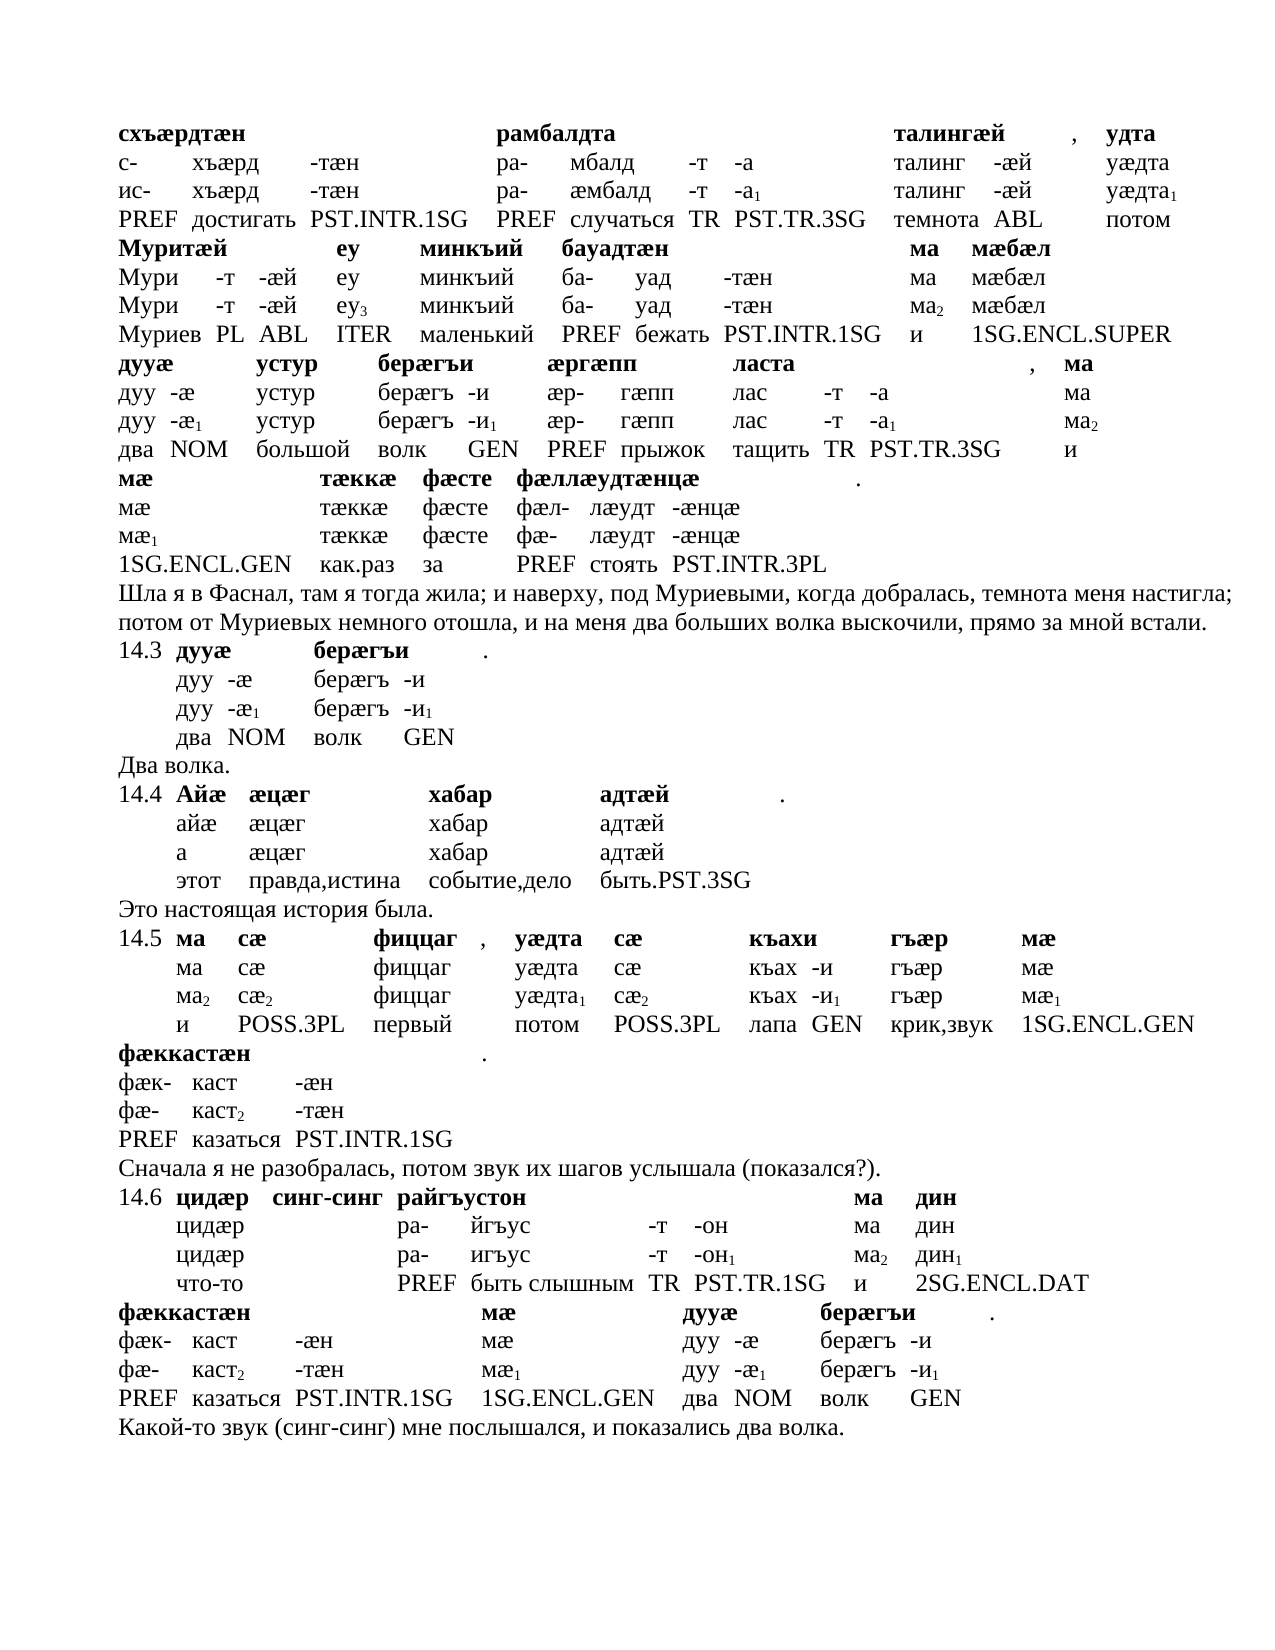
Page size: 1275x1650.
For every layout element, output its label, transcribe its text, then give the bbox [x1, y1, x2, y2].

text ис- [118, 176, 178, 204]
text уæдта [1106, 147, 1177, 176]
text -æнцæ [672, 492, 827, 521]
text ма [1064, 377, 1098, 406]
text два [176, 722, 213, 751]
text айæ [176, 808, 221, 837]
text Мури [118, 291, 202, 319]
text мæ [118, 492, 292, 521]
text PST.TR.3SG [734, 204, 866, 233]
text лас [733, 406, 810, 434]
text -æ1 [227, 693, 286, 722]
text фæсте [422, 463, 502, 492]
text дууæ [118, 348, 242, 377]
text PST.INTR.1SG [310, 204, 468, 233]
text минкъий [419, 262, 534, 291]
text еу [336, 233, 406, 262]
text , [1029, 348, 1050, 377]
text æцæг [248, 808, 401, 837]
text PST.TR.3SG [869, 434, 1001, 463]
text адтæй [599, 837, 752, 866]
text . [481, 1038, 502, 1067]
text уæдта [514, 923, 600, 952]
text PST.INTR.3PL [672, 549, 827, 578]
text каст2 [192, 1354, 281, 1383]
text дуу [176, 664, 213, 693]
text -æй [258, 291, 309, 319]
text PST.INTR.1SG [723, 319, 882, 348]
text NOM [227, 722, 286, 751]
text Шла я в Фаснал, там я тогда жила; и наверху, под Муриевыми, когда добралась, темнота меня настигла; потом от Муриевых немного отошла, и на меня два больших волка выскочили, прямо за мной встали. [118, 578, 1249, 636]
text -æ1 [170, 406, 228, 434]
text адтæй [599, 808, 752, 837]
text ма [176, 923, 224, 952]
text PREF [118, 1383, 178, 1412]
text -æй [993, 147, 1043, 176]
text первый [373, 1009, 452, 1038]
text а [176, 837, 221, 866]
text -æ [734, 1326, 792, 1354]
text дуу [118, 406, 156, 434]
text ма2 [176, 981, 210, 1009]
text мæ [1021, 952, 1195, 981]
text берæгъ [820, 1354, 896, 1383]
text -он1 [694, 1239, 826, 1268]
text фæ- [118, 1096, 178, 1124]
text -тæн [295, 1354, 453, 1383]
text POSS.3PL [238, 1009, 345, 1038]
text устур [256, 377, 350, 406]
text GEN [910, 1383, 961, 1412]
text PREF [516, 549, 576, 578]
text . [855, 463, 876, 492]
text -т [823, 377, 856, 406]
text -тæн [310, 176, 468, 204]
text два [118, 434, 156, 463]
text талинг [894, 176, 979, 204]
text -т [688, 147, 720, 176]
text за [422, 549, 488, 578]
text дин [915, 1182, 1103, 1211]
text берæгъ [313, 693, 389, 722]
text синг-синг [272, 1182, 383, 1211]
text хъæрд [192, 176, 296, 204]
text ба- [561, 262, 621, 291]
text -т [688, 176, 720, 204]
text и [1064, 434, 1098, 463]
text ласта [733, 348, 1015, 377]
text æцæг [248, 837, 401, 866]
text талингæй [894, 118, 1057, 147]
text ABL [258, 319, 309, 348]
text GEN [811, 1009, 863, 1038]
text GEN [468, 434, 519, 463]
text фæсте [422, 492, 488, 521]
text ба- [561, 291, 621, 319]
text -т [823, 406, 856, 434]
text PREF [547, 434, 607, 463]
text фæк- [118, 1067, 178, 1096]
text дуу [176, 693, 213, 722]
text темнота [894, 204, 979, 233]
text дууæ [176, 636, 299, 664]
text большой [256, 434, 350, 463]
text мæ1 [481, 1354, 655, 1383]
text устур [256, 406, 350, 434]
text мæ [118, 463, 306, 492]
text хабар [428, 837, 572, 866]
text тæккæ [319, 492, 395, 521]
text дин1 [915, 1239, 1089, 1268]
text и [853, 1268, 888, 1297]
text -а1 [869, 406, 1001, 434]
text ра- [397, 1211, 457, 1239]
text быть слышным [470, 1268, 634, 1297]
text фæсте [422, 521, 488, 549]
text маленький [419, 319, 534, 348]
text сæ [238, 923, 359, 952]
text PREF [496, 204, 556, 233]
text сæ2 [613, 981, 721, 1009]
text 1SG.ENCL.SUPER [971, 319, 1172, 348]
text ма2 [853, 1239, 888, 1268]
text -т [648, 1239, 680, 1268]
text . [482, 636, 503, 664]
text æцæг [248, 779, 414, 808]
text -тæн [723, 291, 882, 319]
text 14.3 [118, 636, 162, 664]
text правда,истина [248, 866, 401, 894]
text , [480, 923, 501, 952]
text Айæ [176, 779, 235, 808]
text -тæн [310, 147, 468, 176]
text 14.5 [118, 923, 162, 952]
text хабар [428, 779, 586, 808]
text и [176, 1009, 210, 1038]
text æр- [547, 406, 607, 434]
text къах [749, 952, 798, 981]
text ма [1064, 348, 1112, 377]
text Мури [118, 262, 202, 291]
text тащить [733, 434, 810, 463]
text гъæр [890, 923, 1007, 952]
text ма [909, 233, 958, 262]
text ра- [496, 176, 556, 204]
text Муриев [118, 319, 202, 348]
text бежать [635, 319, 709, 348]
text бауадтæн [561, 233, 896, 262]
text мæбæл [971, 291, 1172, 319]
text игъус [470, 1239, 634, 1268]
text крик,звук [890, 1009, 993, 1038]
text лæудт [589, 521, 658, 549]
text TR [688, 204, 720, 233]
text GEN [403, 722, 455, 751]
text волк [313, 722, 389, 751]
text лас [733, 377, 810, 406]
text минкъий [419, 233, 548, 262]
text фæккастæн [118, 1297, 467, 1326]
text удта [1106, 118, 1191, 147]
text ITER [336, 319, 392, 348]
text -и1 [910, 1354, 961, 1383]
text æргæпп [547, 348, 719, 377]
text PREF [118, 1124, 178, 1153]
text -æ [170, 377, 228, 406]
text -æ1 [734, 1354, 792, 1383]
text дин [915, 1211, 1089, 1239]
text волк [820, 1383, 896, 1412]
text мæ1 [1021, 981, 1195, 1009]
text потом [514, 1009, 586, 1038]
text ма [853, 1182, 902, 1211]
text сæ [613, 923, 735, 952]
text гъæр [890, 981, 993, 1009]
text фиццаг [373, 981, 452, 1009]
text фæккастæн [118, 1038, 467, 1067]
text -и [910, 1326, 961, 1354]
text ра- [496, 147, 556, 176]
text фæ- [118, 1354, 178, 1383]
text каст [192, 1326, 281, 1354]
text 1SG.ENCL.GEN [1021, 1009, 1195, 1038]
text цидæр [176, 1211, 244, 1239]
text ABL [993, 204, 1043, 233]
text -т [648, 1211, 680, 1239]
text берæгъ [378, 377, 454, 406]
text -æн [295, 1067, 453, 1096]
text потом [1106, 204, 1177, 233]
text гæпп [620, 406, 705, 434]
text каст2 [192, 1096, 281, 1124]
text лæудт [589, 492, 658, 521]
text дуу [682, 1354, 720, 1383]
text берæгъи [820, 1297, 975, 1326]
text случаться [570, 204, 674, 233]
text хабар [428, 808, 572, 837]
text -æ [227, 664, 286, 693]
text 1SG.ENCL.GEN [481, 1383, 655, 1412]
text уæдта [514, 952, 586, 981]
text . [989, 1297, 1010, 1326]
text достигать [192, 204, 296, 233]
text -а [734, 147, 866, 176]
text -æй [993, 176, 1043, 204]
text дуу [118, 377, 156, 406]
text Два волка. [118, 751, 1249, 779]
text -и [468, 377, 519, 406]
text прыжок [620, 434, 705, 463]
text PREF [397, 1268, 457, 1297]
text этот [176, 866, 221, 894]
text фиццаг [373, 952, 452, 981]
text цидæр [176, 1239, 244, 1268]
text сæ [613, 952, 721, 981]
text фæл- [516, 492, 576, 521]
text еу3 [336, 291, 392, 319]
text ра- [397, 1239, 457, 1268]
text NOM [170, 434, 228, 463]
text мбалд [570, 147, 674, 176]
text PST.INTR.1SG [295, 1383, 453, 1412]
text PREF [561, 319, 621, 348]
text ма [176, 952, 210, 981]
text æр- [547, 377, 607, 406]
text берæгъ [313, 664, 389, 693]
text гъæр [890, 952, 993, 981]
text берæгъи [378, 348, 533, 377]
text фæллæудтæнцæ [516, 463, 841, 492]
text -и1 [468, 406, 519, 434]
text NOM [734, 1383, 792, 1412]
text дууæ [682, 1297, 806, 1326]
text PREF [118, 204, 178, 233]
text Сначала я не разобралась, потом звук их шагов услышала (показался?). [118, 1153, 1249, 1182]
text 1SG.ENCL.GEN [118, 549, 292, 578]
text сæ [238, 952, 345, 981]
text 14.4 [118, 779, 162, 808]
text Какой-то звук (синг-синг) мне послышался, и показались два волка. [118, 1412, 1249, 1441]
text гæпп [620, 377, 705, 406]
text -т [216, 262, 245, 291]
text , [1071, 118, 1092, 147]
text событие,дело [428, 866, 572, 894]
text ма2 [909, 291, 944, 319]
text сæ2 [238, 981, 345, 1009]
text казаться [192, 1124, 281, 1153]
text 14.6 [118, 1182, 162, 1211]
text TR [823, 434, 856, 463]
text -тæн [723, 262, 882, 291]
text талинг [894, 147, 979, 176]
text -æн [295, 1326, 453, 1354]
text устур [256, 348, 364, 377]
text мæ [481, 1297, 668, 1326]
text ма [909, 262, 944, 291]
text два [682, 1383, 720, 1412]
text мæ1 [118, 521, 292, 549]
text казаться [192, 1383, 281, 1412]
text фиццаг [373, 923, 466, 952]
text мæбæл [971, 233, 1185, 262]
text къахи [749, 923, 877, 952]
text -а [869, 377, 1001, 406]
text и [909, 319, 944, 348]
text POSS.3PL [613, 1009, 721, 1038]
text еу [336, 262, 392, 291]
text адтæй [599, 779, 765, 808]
text фæк- [118, 1326, 178, 1354]
text мæ [1021, 923, 1208, 952]
text -и [811, 952, 863, 981]
text -тæн [295, 1096, 453, 1124]
text PST.INTR.1SG [295, 1124, 453, 1153]
text PL [216, 319, 245, 348]
text берæгъ [820, 1326, 896, 1354]
text уад [635, 291, 709, 319]
text -и1 [811, 981, 863, 1009]
text уад [635, 262, 709, 291]
text цидæр [176, 1182, 258, 1211]
text райгъустон [397, 1182, 840, 1211]
text -æй [258, 262, 309, 291]
text 2SG.ENCL.DAT [915, 1268, 1089, 1297]
text TR [648, 1268, 680, 1297]
text рамбалдта [496, 118, 880, 147]
text -и1 [403, 693, 455, 722]
text волк [378, 434, 454, 463]
text -и [403, 664, 455, 693]
text уæдта1 [514, 981, 586, 1009]
text PST.TR.1SG [694, 1268, 826, 1297]
text æмбалд [570, 176, 674, 204]
text что-то [176, 1268, 244, 1297]
text тæккæ [319, 463, 408, 492]
text мæ [481, 1326, 655, 1354]
text каст [192, 1067, 281, 1096]
text -а1 [734, 176, 866, 204]
text фæ- [516, 521, 576, 549]
text -он [694, 1211, 826, 1239]
text схъæрдтæн [118, 118, 482, 147]
text -æнцæ [672, 521, 827, 549]
text с- [118, 147, 178, 176]
text -т [216, 291, 245, 319]
text берæгъи [313, 636, 469, 664]
text быть.PST.3SG [599, 866, 752, 894]
text . [779, 779, 800, 808]
text йгъус [470, 1211, 634, 1239]
text лапа [749, 1009, 798, 1038]
text Муритæй [118, 233, 322, 262]
text къах [749, 981, 798, 1009]
text хъæрд [192, 147, 296, 176]
text ма2 [1064, 406, 1098, 434]
text ма [853, 1211, 888, 1239]
text берæгъ [378, 406, 454, 434]
text как.раз [319, 549, 395, 578]
text Это настоящая история была. [118, 894, 1249, 923]
text минкъий [419, 291, 534, 319]
text уæдта1 [1106, 176, 1177, 204]
text дуу [682, 1326, 720, 1354]
text мæбæл [971, 262, 1172, 291]
text стоять [589, 549, 658, 578]
text тæккæ [319, 521, 395, 549]
